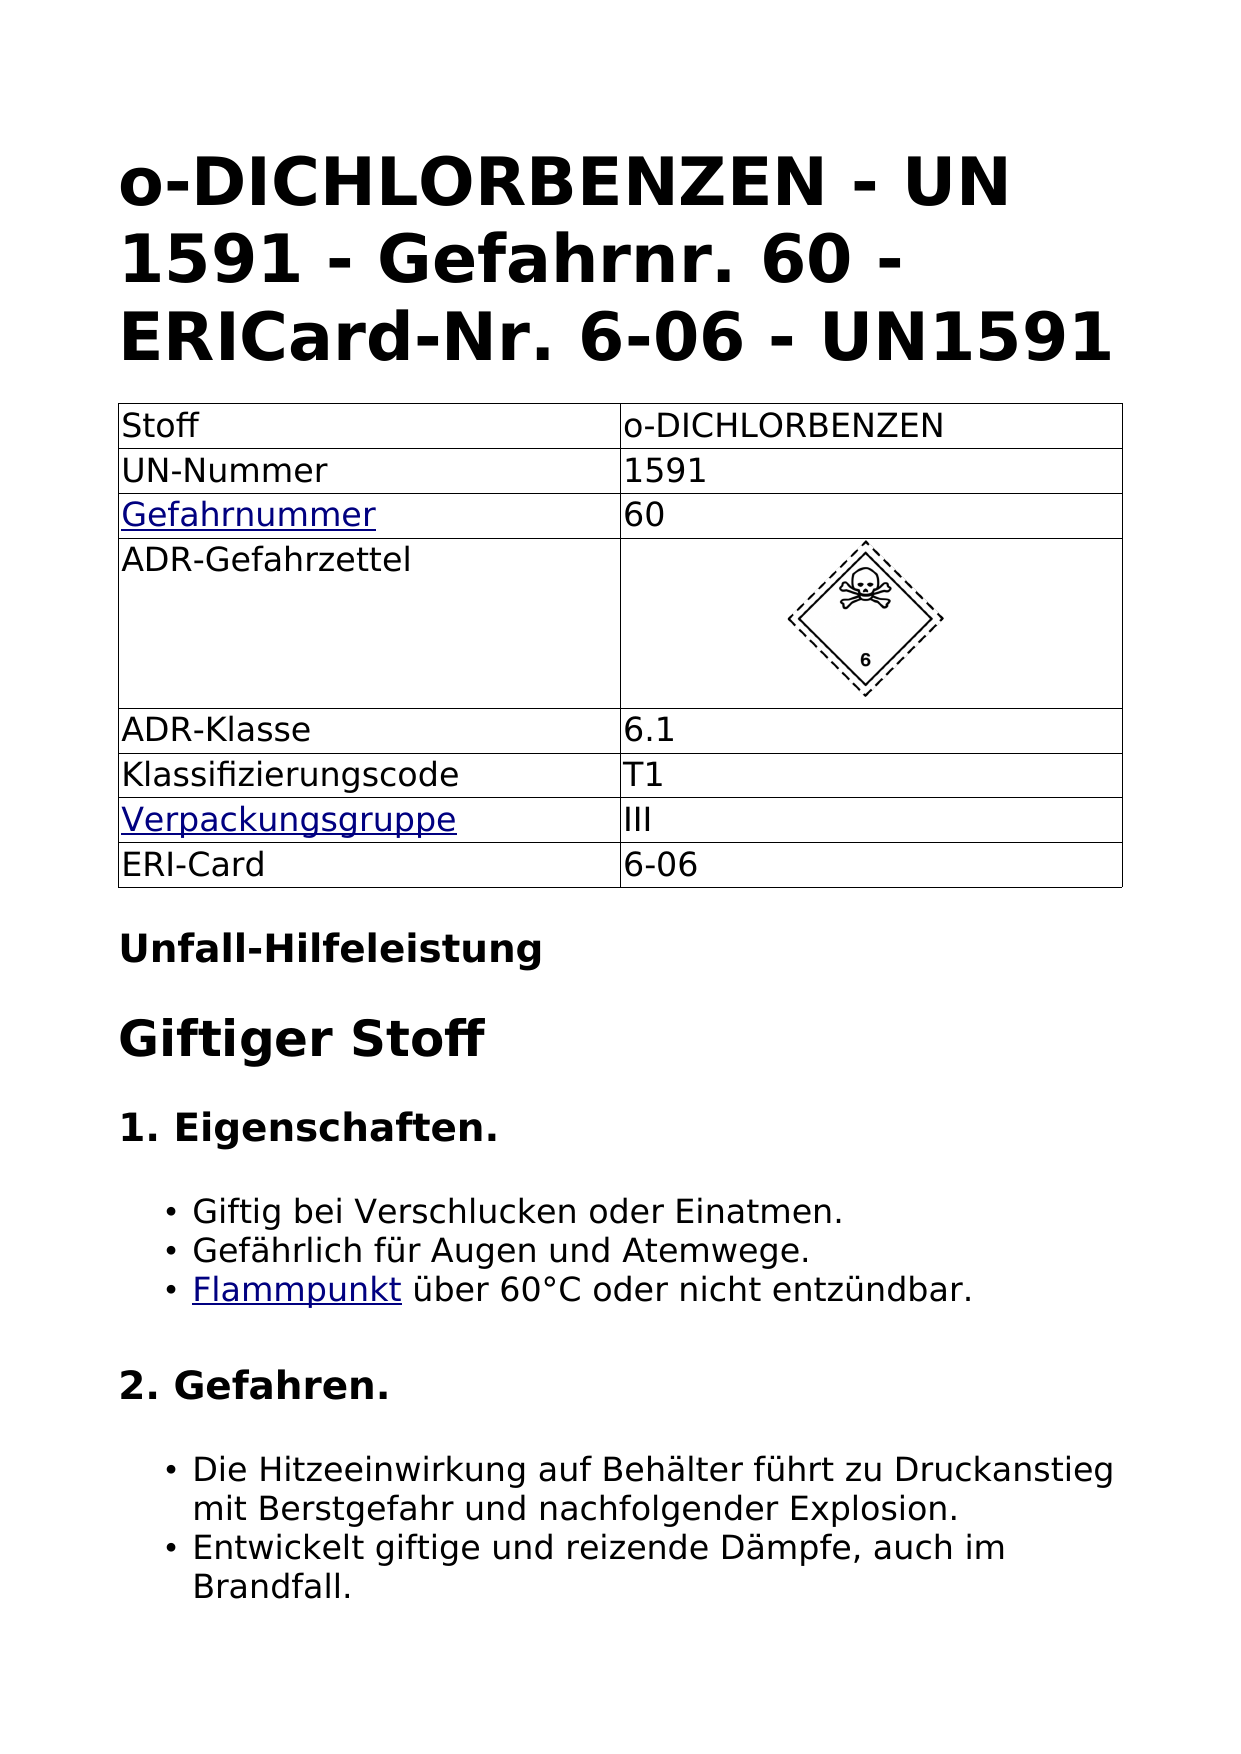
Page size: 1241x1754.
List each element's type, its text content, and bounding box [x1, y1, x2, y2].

table_cell Verpackungsgruppe [119, 798, 620, 842]
table_cell T1 [621, 754, 1122, 797]
table_cell 6-06 [621, 843, 1122, 887]
table_cell 6.1 [621, 709, 1122, 752]
picture [787, 540, 944, 697]
table_cell 60 [621, 494, 1122, 538]
subtitle 2. Gefahren. [118, 1363, 1122, 1409]
table_cell ADR-Klasse [119, 709, 620, 752]
list Gefährlich für Augen und Atemwege. [177, 1231, 1122, 1270]
list Die Hitzeeinwirkung auf Behälter führt zu Druckanstieg mit Berstgefahr und nachfolgender Explosion. [177, 1451, 1122, 1528]
table_cell Gefahrnummer [119, 494, 620, 538]
table_header o-DICHLORBENZEN [621, 404, 1122, 448]
table_header Stoff [119, 404, 620, 448]
table_cell ADR-Gefahrzettel [119, 539, 620, 708]
table_cell ERI-Card [119, 843, 620, 887]
table_cell 1591 [621, 449, 1122, 493]
list Giftig bei Verschlucken oder Einatmen. [177, 1192, 1122, 1231]
subtitle 1. Eigenschaften. [118, 1105, 1122, 1150]
subtitle o-DICHLORBENZEN - UN 1591 - Gefahrnr. 60 - ERICard-Nr. 6-06 - UN1591 [118, 143, 1122, 376]
subtitle Giftiger Stoff [118, 1009, 1122, 1068]
list Flammpunkt über 60°C oder nicht entzündbar. [177, 1270, 1122, 1309]
table_cell [621, 539, 1122, 708]
table_cell Klassifizierungscode [119, 754, 620, 797]
subtitle Unfall-Hilfeleistung [118, 927, 1122, 972]
table_cell UN-Nummer [119, 449, 620, 493]
list Entwickelt giftige und reizende Dämpfe, auch im Brandfall. [177, 1528, 1122, 1606]
table_cell III [621, 798, 1122, 842]
